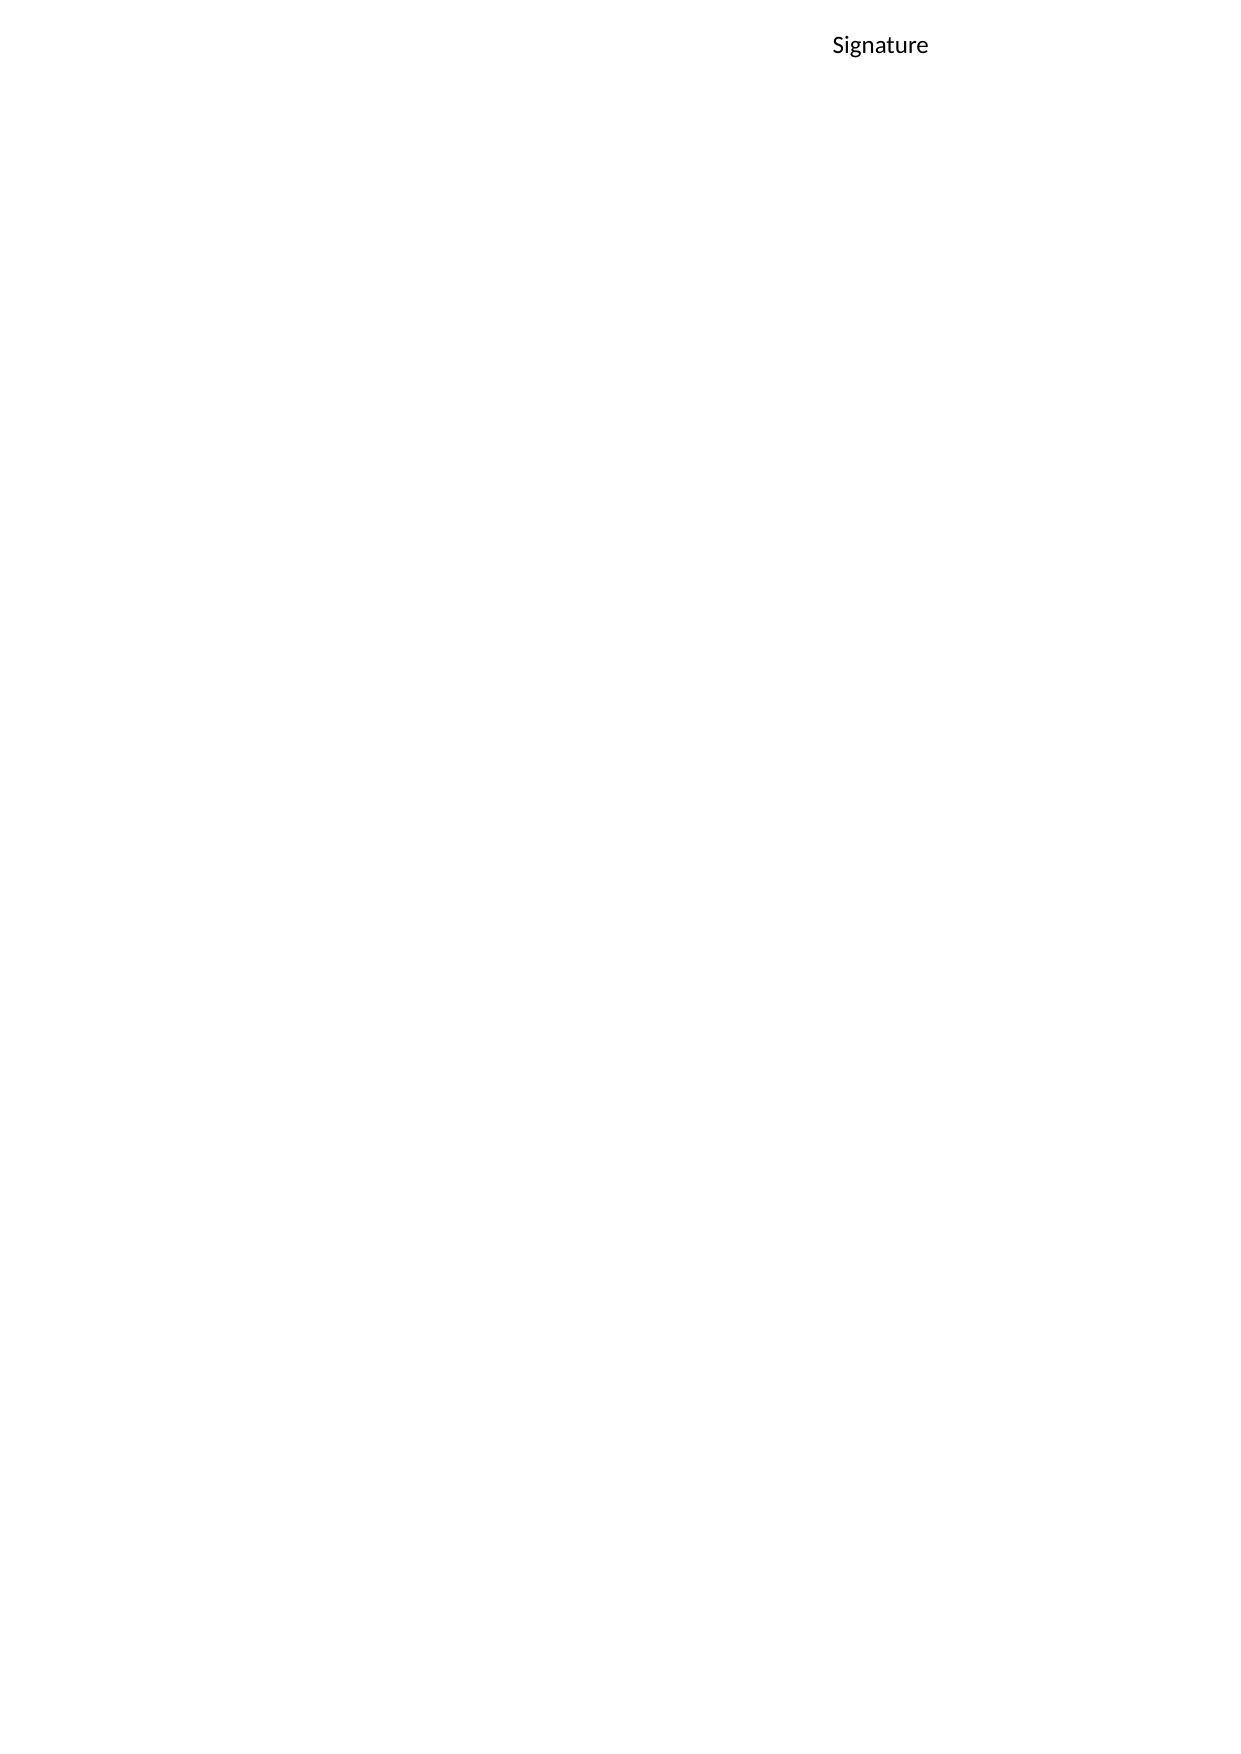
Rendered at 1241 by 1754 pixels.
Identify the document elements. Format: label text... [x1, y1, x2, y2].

text Signature [59, 29, 1181, 60]
